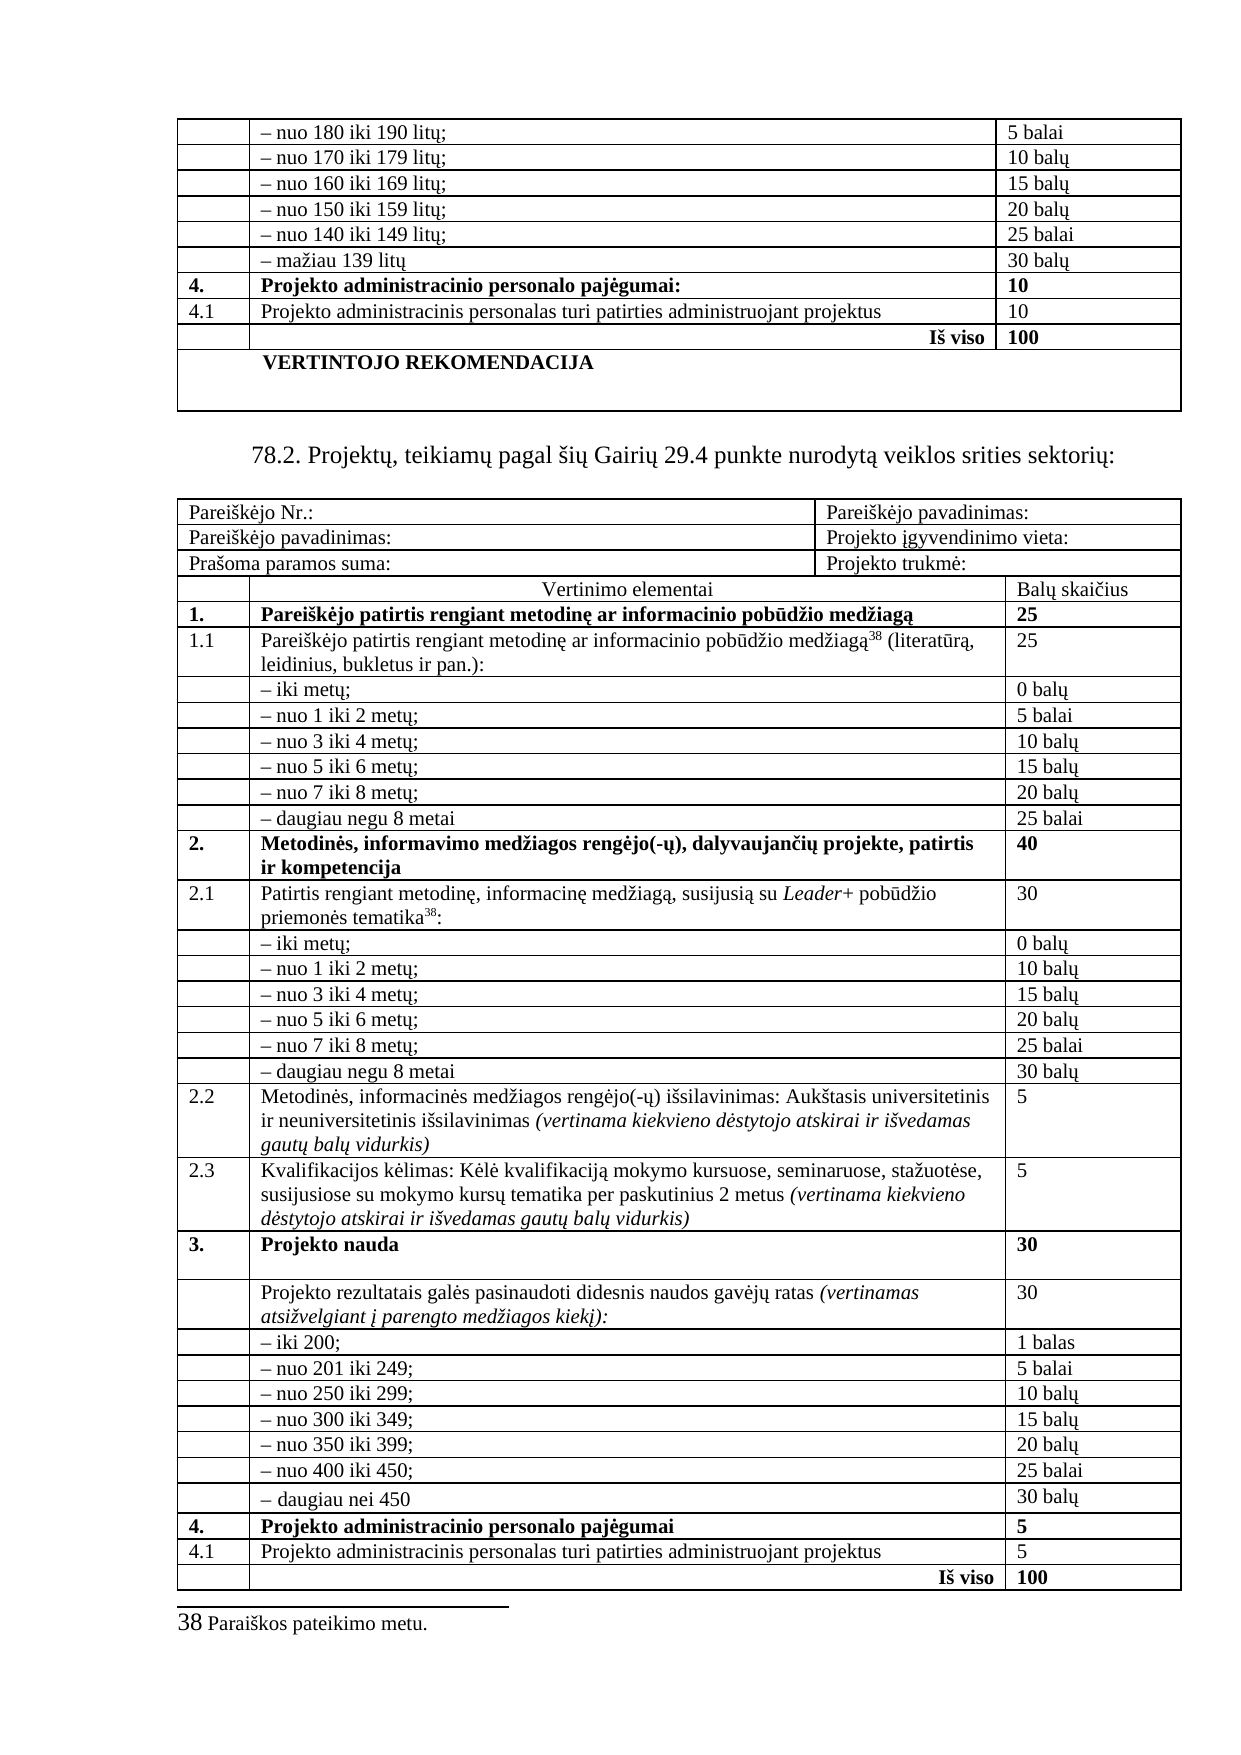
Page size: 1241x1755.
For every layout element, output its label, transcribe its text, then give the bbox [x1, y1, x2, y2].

table_cell [178, 1356, 249, 1379]
table_cell [178, 577, 249, 601]
table_cell Metodinės, informavimo medžiagos rengėjo(-ų), dalyvaujančių projekte, patirtis ir kompetencija [250, 831, 1005, 879]
table_cell [178, 1484, 249, 1512]
table_cell 100 [1006, 1565, 1180, 1589]
table_cell 2.1 [178, 881, 249, 929]
table_cell [178, 171, 249, 195]
table_cell [178, 1432, 249, 1456]
table_cell 30 balų [1006, 1484, 1180, 1512]
table_cell 25 balai [1006, 1458, 1180, 1482]
table_cell 25 balai [1006, 1033, 1180, 1057]
table_cell Pareiškėjo patirtis rengiant metodinę ar informacinio pobūdžio medžiagą38 (literatūrą, leidinius, bukletus ir pan.): [250, 628, 1005, 676]
table_cell Projekto administracinio personalo pajėgumai [250, 1514, 1005, 1538]
table_cell 2.3 [178, 1158, 249, 1230]
table_cell [178, 120, 249, 144]
table_cell Projekto administracinis personalas turi patirties administruojant projektus [250, 1540, 1005, 1563]
table_cell – nuo 7 iki 8 metų; [250, 1033, 1005, 1057]
table_cell Patirtis rengiant metodinę, informacinę medžiagą, susijusią su Leader+ pobūdžio priemonės tematika: [250, 881, 1005, 929]
table_cell [178, 754, 249, 778]
table_cell 4. [178, 1514, 249, 1538]
table_cell [178, 197, 249, 221]
table_cell – nuo 140 iki 149 litų; [250, 222, 995, 246]
table_cell Projekto trukmė: [816, 551, 1180, 575]
table_cell 15 balų [1006, 982, 1180, 1006]
table_cell 15 balų [1006, 1407, 1180, 1431]
table_cell Projekto įgyvendinimo vieta: [816, 525, 1180, 549]
table_cell 100 [997, 325, 1180, 349]
table_cell [178, 145, 249, 169]
table_cell 30 [1006, 881, 1180, 929]
table_cell – nuo 160 iki 169 litų; [250, 171, 995, 195]
table_cell 20 balų [997, 197, 1180, 221]
table_cell Metodinės, informacinės medžiagos rengėjo(-ų) išsilavinimas: Aukštasis universitetinis ir neuniversitetinis išsilavinimas (vertinama kiekvieno dėstytojo atskirai ir išvedamas gautų balų vidurkis) [250, 1084, 1005, 1156]
table_cell Vertinimo elementai [250, 577, 1005, 601]
table_cell – iki metų; [250, 931, 1005, 954]
table_cell 25 balai [997, 222, 1180, 246]
table_cell 15 balų [1006, 754, 1180, 778]
table_cell Projekto rezultatais galės pasinaudoti didesnis naudos gavėjų ratas (vertinamas atsižvelgiant į parengto medžiagos kiekį): [250, 1280, 1005, 1328]
table_cell – mažiau 139 litų [250, 248, 995, 272]
table_cell 30 [1006, 1280, 1180, 1328]
table_cell 5 [1006, 1540, 1180, 1563]
table_cell 3. [178, 1232, 249, 1278]
table_cell Projekto administracinis personalas turi patirties administruojant projektus [250, 299, 995, 323]
table_cell Iš viso [250, 1565, 1005, 1589]
table_cell 20 balų [1006, 1007, 1180, 1031]
table_cell – daugiau negu 8 metai [250, 1059, 1005, 1083]
table_cell 30 balų [1006, 1059, 1180, 1083]
table_cell 0 balų [1006, 931, 1180, 954]
table_cell 1. [178, 602, 249, 626]
table_cell 20 balų [1006, 1432, 1180, 1456]
table_cell Balų skaičius [1006, 577, 1180, 601]
table_cell – nuo 3 iki 4 metų; [250, 729, 1005, 753]
table_cell – daugiau nei 450 [250, 1484, 1005, 1512]
table_cell – nuo 350 iki 399; [250, 1432, 1005, 1456]
table_cell [178, 806, 249, 829]
table_cell 5 balai [1006, 1356, 1180, 1379]
table_cell – nuo 150 iki 159 litų; [250, 197, 995, 221]
table_cell 10 [997, 273, 1180, 297]
table_cell 5 [1006, 1158, 1180, 1230]
table_cell [178, 222, 249, 246]
table_cell [178, 1407, 249, 1431]
table_cell 25 [1006, 602, 1180, 626]
table_header Pareiškėjo pavadinimas: [816, 500, 1180, 524]
table_cell – nuo 5 iki 6 metų; [250, 1007, 1005, 1031]
table_cell – nuo 300 iki 349; [250, 1407, 1005, 1431]
table_cell [178, 956, 249, 980]
table_cell – nuo 170 iki 179 litų; [250, 145, 995, 169]
table_cell 10 balų [1006, 729, 1180, 753]
table_cell – nuo 201 iki 249; [250, 1356, 1005, 1379]
table_cell 4.1 [178, 1540, 249, 1563]
table_header Pareiškėjo Nr.: [178, 500, 814, 524]
table_cell 1.1 [178, 628, 249, 676]
table_cell 1 balas [1006, 1330, 1180, 1354]
table_cell 20 balų [1006, 780, 1180, 804]
table_cell 10 [997, 299, 1180, 323]
table_cell 10 balų [1006, 956, 1180, 980]
table_cell 40 [1006, 831, 1180, 879]
text 78.2. Projektų, teikiamų pagal šių Gairių 29.4 punkte nurodytą veiklos srities sektorių: [177, 441, 1181, 469]
table_cell – nuo 5 iki 6 metų; [250, 754, 1005, 778]
table_cell – iki 200; [250, 1330, 1005, 1354]
table_cell [178, 780, 249, 804]
table_cell – daugiau negu 8 metai [250, 806, 1005, 829]
table_cell 25 [1006, 628, 1180, 676]
table_cell Projekto nauda [250, 1232, 1005, 1278]
table_cell Pareiškėjo pavadinimas: [178, 525, 814, 549]
table_cell 5 [1006, 1084, 1180, 1156]
table_cell VERTINTOJO REKOMENDACIJA [178, 350, 1180, 410]
table_cell Kvalifikacijos kėlimas: Kėlė kvalifikaciją mokymo kursuose, seminaruose, stažuotėse, susijusiose su mokymo kursų tematika per paskutinius 2 metus (vertinama kiekvieno dėstytojo atskirai ir išvedamas gautų balų vidurkis) [250, 1158, 1005, 1230]
table_cell [178, 677, 249, 701]
table_cell [178, 325, 249, 349]
table_cell 5 [1006, 1514, 1180, 1538]
table_cell 10 balų [1006, 1381, 1180, 1405]
table_cell 10 balų [997, 145, 1180, 169]
table_cell [178, 1007, 249, 1031]
table_cell 15 balų [997, 171, 1180, 195]
table_cell – nuo 400 iki 450; [250, 1458, 1005, 1482]
table_cell [178, 931, 249, 954]
table_cell 0 balų [1006, 677, 1180, 701]
table_cell 4. [178, 273, 249, 297]
table_cell [178, 1033, 249, 1057]
table_cell – iki metų; [250, 677, 1005, 701]
table_cell 30 balų [997, 248, 1180, 272]
table_cell [178, 1565, 249, 1589]
table_cell 2.2 [178, 1084, 249, 1156]
table_cell [178, 982, 249, 1006]
table_cell [178, 1381, 249, 1405]
table_cell [178, 248, 249, 272]
table_cell 25 balai [1006, 806, 1180, 829]
table_cell [178, 1330, 249, 1354]
table_cell [178, 1280, 249, 1328]
table_cell – nuo 3 iki 4 metų; [250, 982, 1005, 1006]
table_cell – nuo 7 iki 8 metų; [250, 780, 1005, 804]
table_cell 2. [178, 831, 249, 879]
table_cell – nuo 1 iki 2 metų; [250, 703, 1005, 727]
table_cell 30 [1006, 1232, 1180, 1278]
table_cell [178, 1059, 249, 1083]
table_cell [178, 1458, 249, 1482]
table_cell – nuo 180 iki 190 litų; [250, 120, 995, 144]
table_cell 4.1 [178, 299, 249, 323]
table_cell Projekto administracinio personalo pajėgumai: [250, 273, 995, 297]
table_cell 5 balai [997, 120, 1180, 144]
table_cell – nuo 250 iki 299; [250, 1381, 1005, 1405]
table_cell – nuo 1 iki 2 metų; [250, 956, 1005, 980]
table_cell [178, 729, 249, 753]
table_cell [178, 703, 249, 727]
table_cell Pareiškėjo patirtis rengiant metodinę ar informacinio pobūdžio medžiagą [250, 602, 1005, 626]
table_cell Prašoma paramos suma: [178, 551, 814, 575]
table_cell Iš viso [250, 325, 995, 349]
table_cell 5 balai [1006, 703, 1180, 727]
